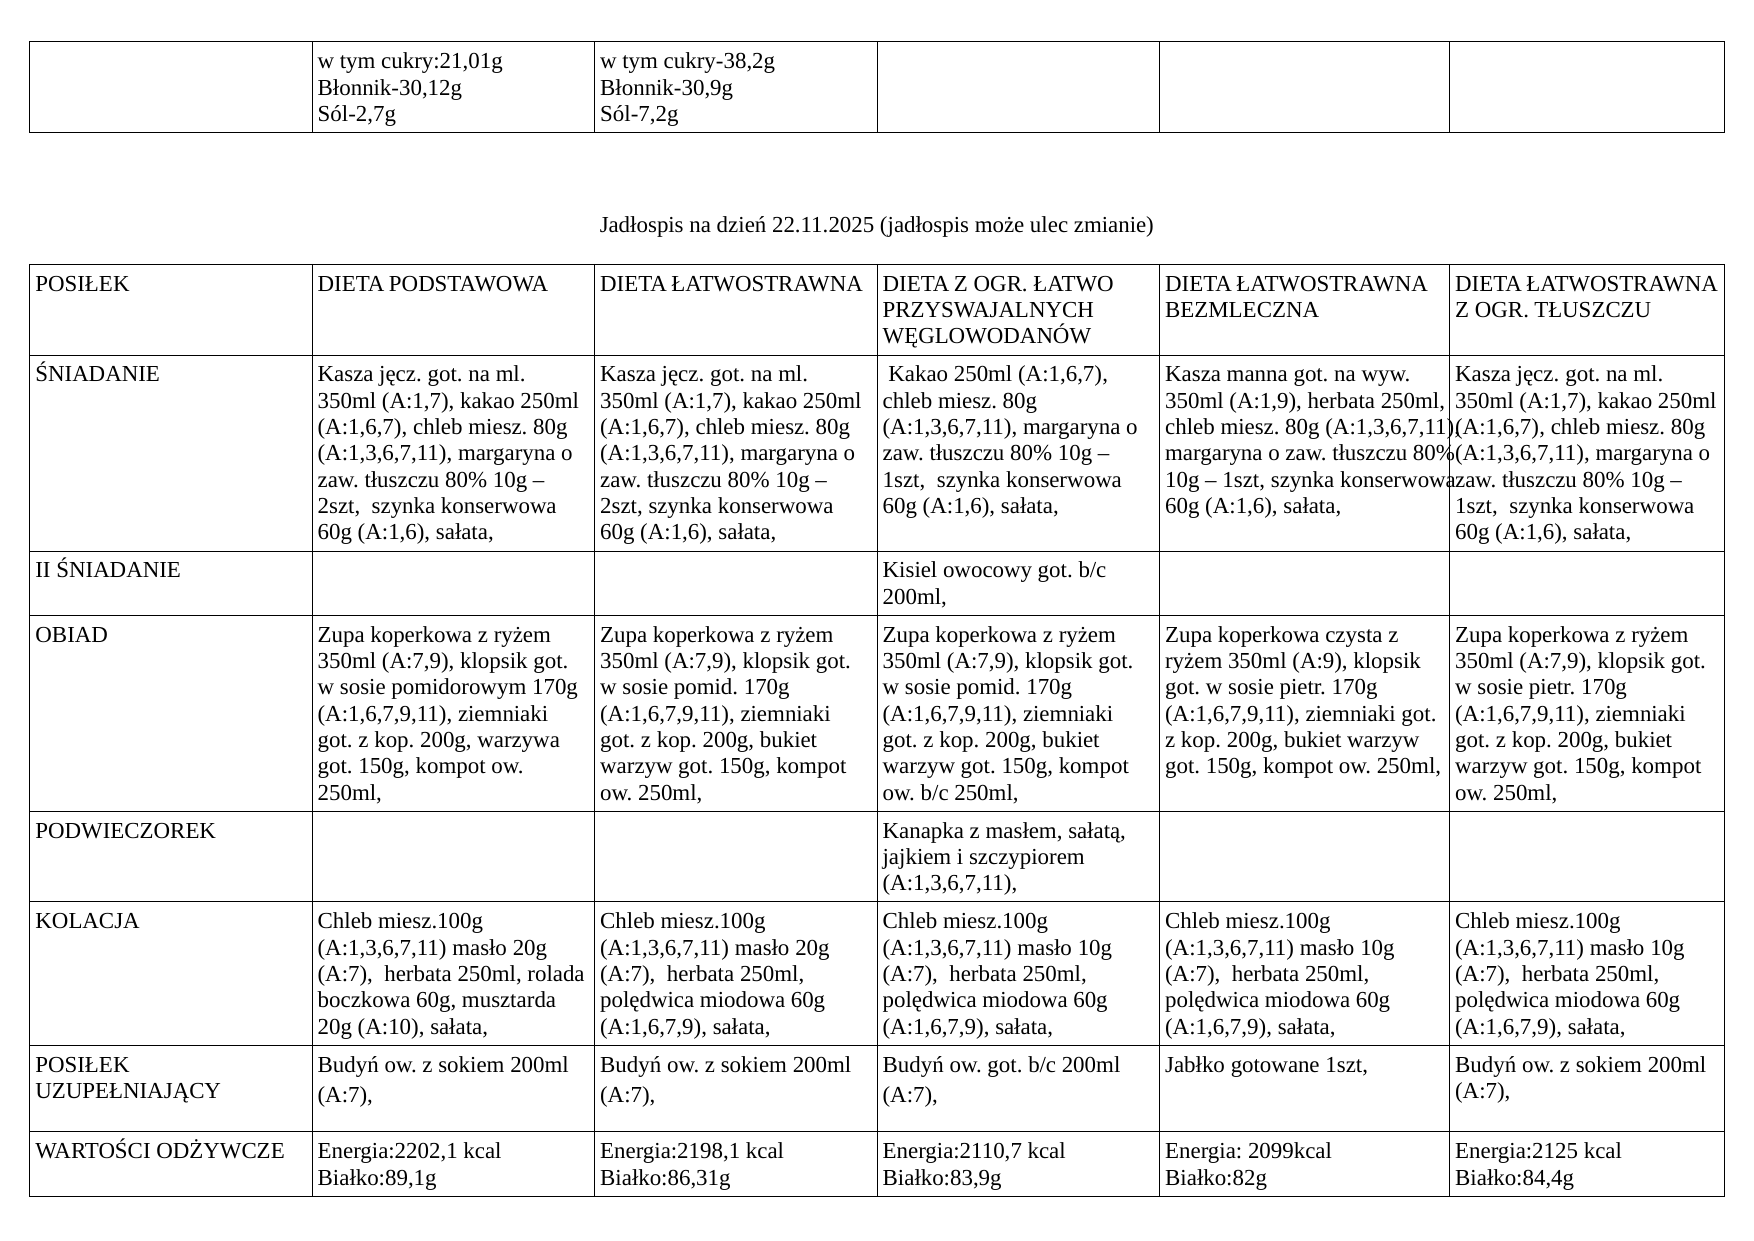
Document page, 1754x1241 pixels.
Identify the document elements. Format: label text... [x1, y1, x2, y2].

table_header DIETA ŁATWOSTRAWNA [595, 265, 877, 354]
table_cell Energia: 2099kcal Białko:82g [1160, 1132, 1449, 1196]
table_cell Zupa koperkowa z ryżem 350ml (A:7,9), klopsik got. w sosie pietr. 170g (A:1,6,7,9,11), ziemniaki got. z kop. 200g, bukiet warzyw got. 150g, kompot ow. 250ml, [1450, 616, 1724, 811]
table_cell WARTOŚCI ODŻYWCZE [30, 1132, 312, 1196]
table_cell [313, 552, 594, 615]
table_cell Kanapka z masłem, sałatą, jajkiem i szczypiorem (A:1,3,6,7,11), [878, 812, 1159, 901]
table_cell Kisiel owocowy got. b/c 200ml, [878, 552, 1159, 615]
table_cell [595, 552, 877, 615]
table_cell OBIAD [30, 616, 312, 811]
table_header DIETA PODSTAWOWA [313, 265, 594, 354]
table_cell KOLACJA [30, 902, 312, 1045]
table_cell Chleb miesz.100g (A:1,3,6,7,11) masło 20g (A:7), herbata 250ml, polędwica miodowa 60g (A:1,6,7,9), sałata, [595, 902, 877, 1045]
table_header DIETA ŁATWOSTRAWNA Z OGR. TŁUSZCZU [1450, 265, 1724, 354]
table_cell Budyń ow. got. b/c 200ml (A:7), [878, 1046, 1159, 1131]
table_cell Kasza jęcz. got. na ml. 350ml (A:1,7), kakao 250ml (A:1,6,7), chleb miesz. 80g (A:1,3,6,7,11), margaryna o zaw. tłuszczu 80% 10g – 1szt, szynka konserwowa 60g (A:1,6), sałata, [1450, 356, 1724, 551]
table_header POSIŁEK [30, 265, 312, 354]
table_cell [1160, 42, 1449, 132]
table_cell [1160, 812, 1449, 901]
table_cell Chleb miesz.100g (A:1,3,6,7,11) masło 10g (A:7), herbata 250ml, polędwica miodowa 60g (A:1,6,7,9), sałata, [1450, 902, 1724, 1045]
table_cell Kasza manna got. na wyw. 350ml (A:1,9), herbata 250ml, chleb miesz. 80g (A:1,3,6,7,11), margaryna o zaw. tłuszczu 80% 10g – 1szt, szynka konserwowa 60g (A:1,6), sałata, [1160, 356, 1449, 551]
table_cell Energia:2110,7 kcal Białko:83,9g [878, 1132, 1159, 1196]
table_cell Chleb miesz.100g (A:1,3,6,7,11) masło 10g (A:7), herbata 250ml, polędwica miodowa 60g (A:1,6,7,9), sałata, [878, 902, 1159, 1045]
table_cell Zupa koperkowa z ryżem 350ml (A:7,9), klopsik got. w sosie pomid. 170g (A:1,6,7,9,11), ziemniaki got. z kop. 200g, bukiet warzyw got. 150g, kompot ow. b/c 250ml, [878, 616, 1159, 811]
table_cell Kasza jęcz. got. na ml. 350ml (A:1,7), kakao 250ml (A:1,6,7), chleb miesz. 80g (A:1,3,6,7,11), margaryna o zaw. tłuszczu 80% 10g – 2szt, szynka konserwowa 60g (A:1,6), sałata, [595, 356, 877, 551]
table_cell Kakao 250ml (A:1,6,7), chleb miesz. 80g (A:1,3,6,7,11), margaryna o zaw. tłuszczu 80% 10g – 1szt, szynka konserwowa 60g (A:1,6), sałata, [878, 356, 1159, 551]
table_cell w tym cukry-38,2g Błonnik-30,9g Sól-7,2g [595, 42, 877, 132]
table_cell Budyń ow. z sokiem 200ml (A:7), [313, 1046, 594, 1131]
table_header DIETA Z OGR. ŁATWO PRZYSWAJALNYCH WĘGLOWODANÓW [878, 265, 1159, 354]
table_cell Budyń ow. z sokiem 200ml (A:7), [595, 1046, 877, 1131]
table_cell [1450, 552, 1724, 615]
table_cell [30, 42, 312, 132]
table_cell Zupa koperkowa z ryżem 350ml (A:7,9), klopsik got. w sosie pomidorowym 170g (A:1,6,7,9,11), ziemniaki got. z kop. 200g, warzywa got. 150g, kompot ow. 250ml, [313, 616, 594, 811]
table_cell Budyń ow. z sokiem 200ml (A:7), [1450, 1046, 1724, 1131]
table_cell [1450, 42, 1724, 132]
table_cell Energia:2198,1 kcal Białko:86,31g [595, 1132, 877, 1196]
table_cell w tym cukry:21,01g Błonnik-30,12g Sól-2,7g [313, 42, 594, 132]
table_cell Kasza jęcz. got. na ml. 350ml (A:1,7), kakao 250ml (A:1,6,7), chleb miesz. 80g (A:1,3,6,7,11), margaryna o zaw. tłuszczu 80% 10g – 2szt, szynka konserwowa 60g (A:1,6), sałata, [313, 356, 594, 551]
table_cell [878, 42, 1159, 132]
table_cell [595, 812, 877, 901]
table_cell Energia:2125 kcal Białko:84,4g [1450, 1132, 1724, 1196]
table_cell [1450, 812, 1724, 901]
table_header DIETA ŁATWOSTRAWNA BEZMLECZNA [1160, 265, 1449, 354]
table_cell Jabłko gotowane 1szt, [1160, 1046, 1449, 1131]
table_cell POSIŁEK UZUPEŁNIAJĄCY [30, 1046, 312, 1131]
table_cell ŚNIADANIE [30, 356, 312, 551]
table_cell Chleb miesz.100g (A:1,3,6,7,11) masło 20g (A:7), herbata 250ml, rolada boczkowa 60g, musztarda 20g (A:10), sałata, [313, 902, 594, 1045]
table_cell [313, 812, 594, 901]
table_cell Zupa koperkowa z ryżem 350ml (A:7,9), klopsik got. w sosie pomid. 170g (A:1,6,7,9,11), ziemniaki got. z kop. 200g, bukiet warzyw got. 150g, kompot ow. 250ml, [595, 616, 877, 811]
table_cell Energia:2202,1 kcal Białko:89,1g [313, 1132, 594, 1196]
table_cell II ŚNIADANIE [30, 552, 312, 615]
text Jadłospis na dzień 22.11.2025 (jadłospis może ulec zmianie) [29, 211, 1724, 237]
table_cell PODWIECZOREK [30, 812, 312, 901]
table_cell [1160, 552, 1449, 615]
table_cell Zupa koperkowa czysta z ryżem 350ml (A:9), klopsik got. w sosie pietr. 170g (A:1,6,7,9,11), ziemniaki got. z kop. 200g, bukiet warzyw got. 150g, kompot ow. 250ml, [1160, 616, 1449, 811]
table_cell Chleb miesz.100g (A:1,3,6,7,11) masło 10g (A:7), herbata 250ml, polędwica miodowa 60g (A:1,6,7,9), sałata, [1160, 902, 1449, 1045]
